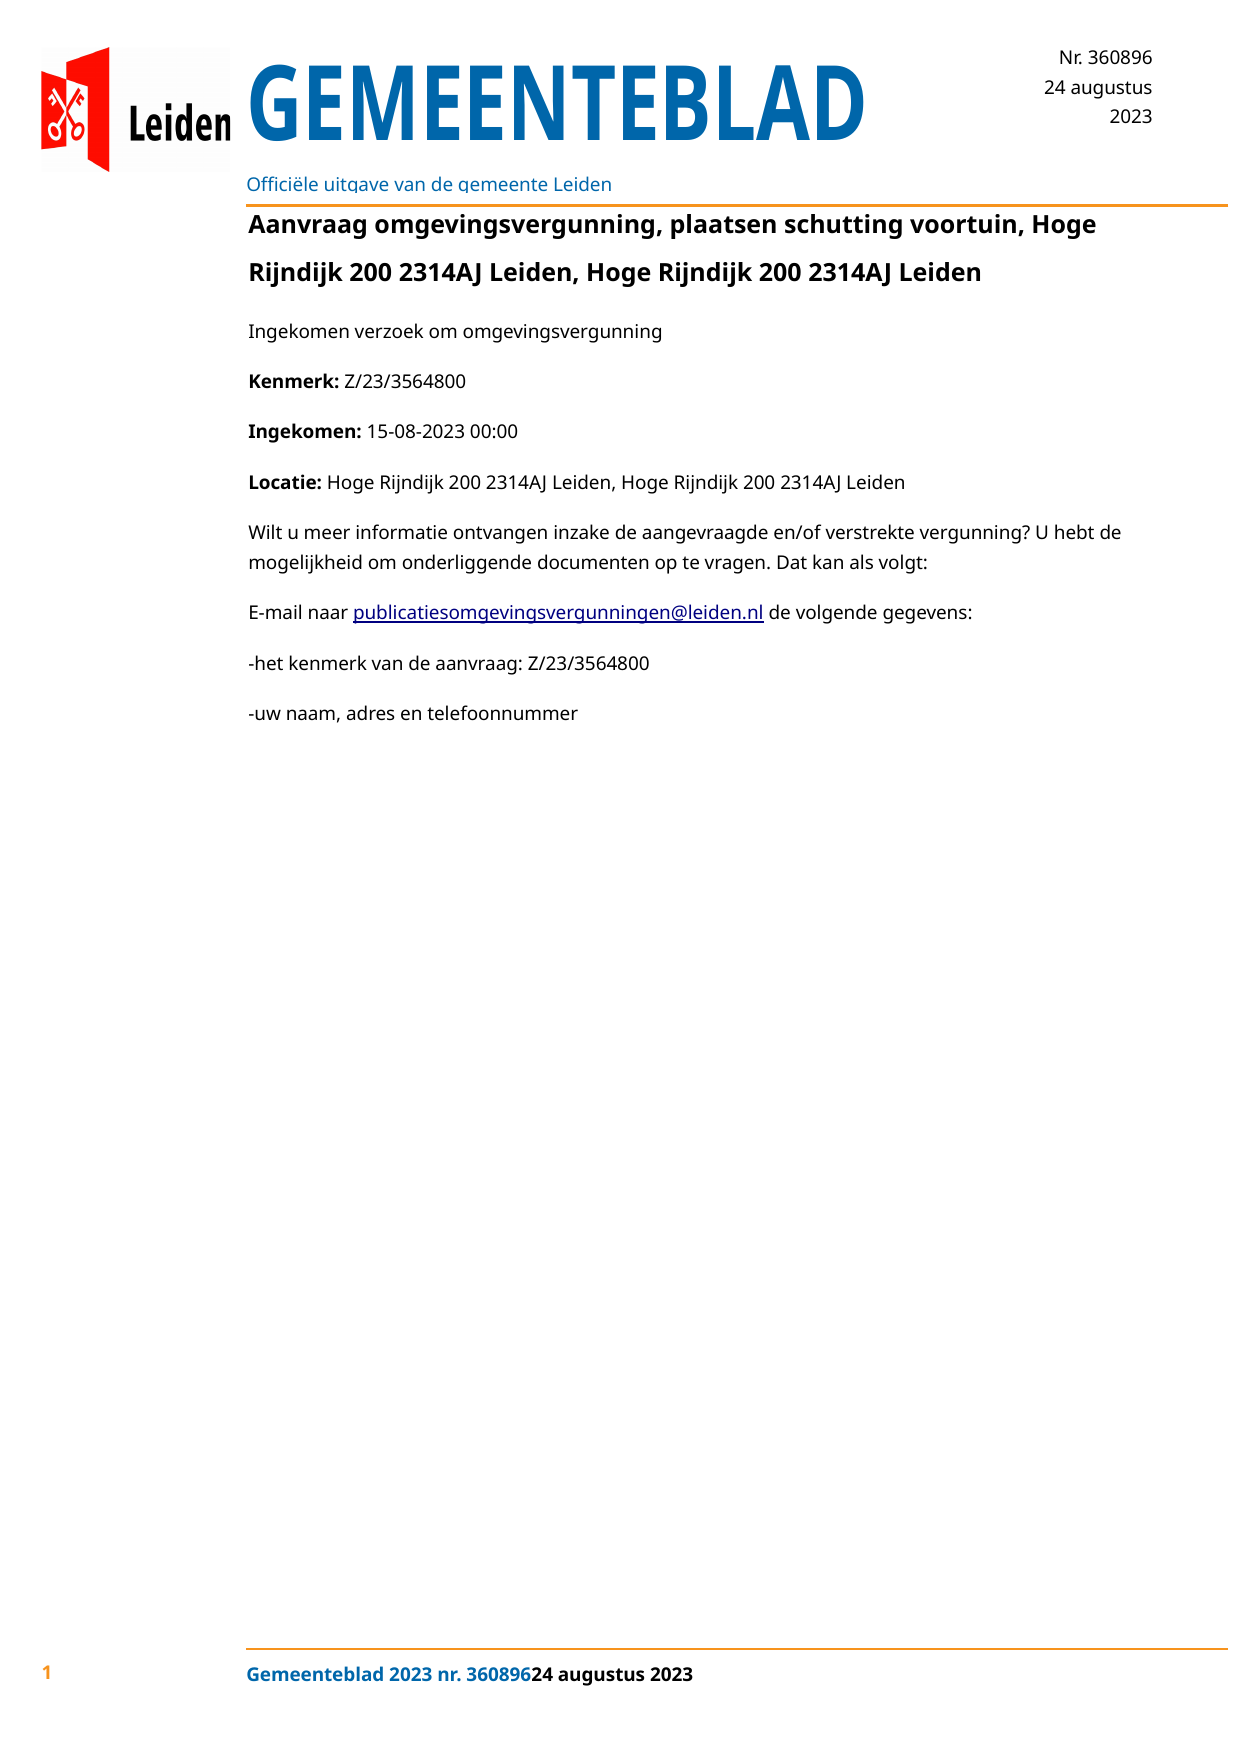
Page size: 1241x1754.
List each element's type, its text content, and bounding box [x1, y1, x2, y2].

text E-mail naar publicatiesomgevingsvergunningen@leiden.nl de volgende gegevens: [248, 599, 1152, 625]
text Wilt u meer informatie ontvangen inzake de aangevraagde en/of verstrekte vergunning? U hebt de mogelijkheid om onderliggende documenten op te vragen. Dat kan als volgt: [248, 519, 1152, 575]
picture [41, 47, 231, 172]
text -het kenmerk van de aanvraag: Z/23/3564800 [248, 650, 1152, 676]
text Locatie: Hoge Rijndijk 200 2314AJ Leiden, Hoge Rijndijk 200 2314AJ Leiden [248, 469, 1152, 495]
text Ingekomen: 15-08-2023 00:00 [248, 419, 1152, 444]
text Ingekomen verzoek om omgevingsvergunning [248, 318, 1152, 344]
text -uw naam, adres en telefoonnummer [248, 700, 1152, 726]
text Aanvraag omgevingsvergunning, plaatsen schutting voortuin, Hoge Rijndijk 200 2314AJ Leiden, Hoge Rijndijk 200 2314AJ Leiden [248, 207, 1152, 288]
text Kenmerk: Z/23/3564800 [248, 368, 1152, 394]
